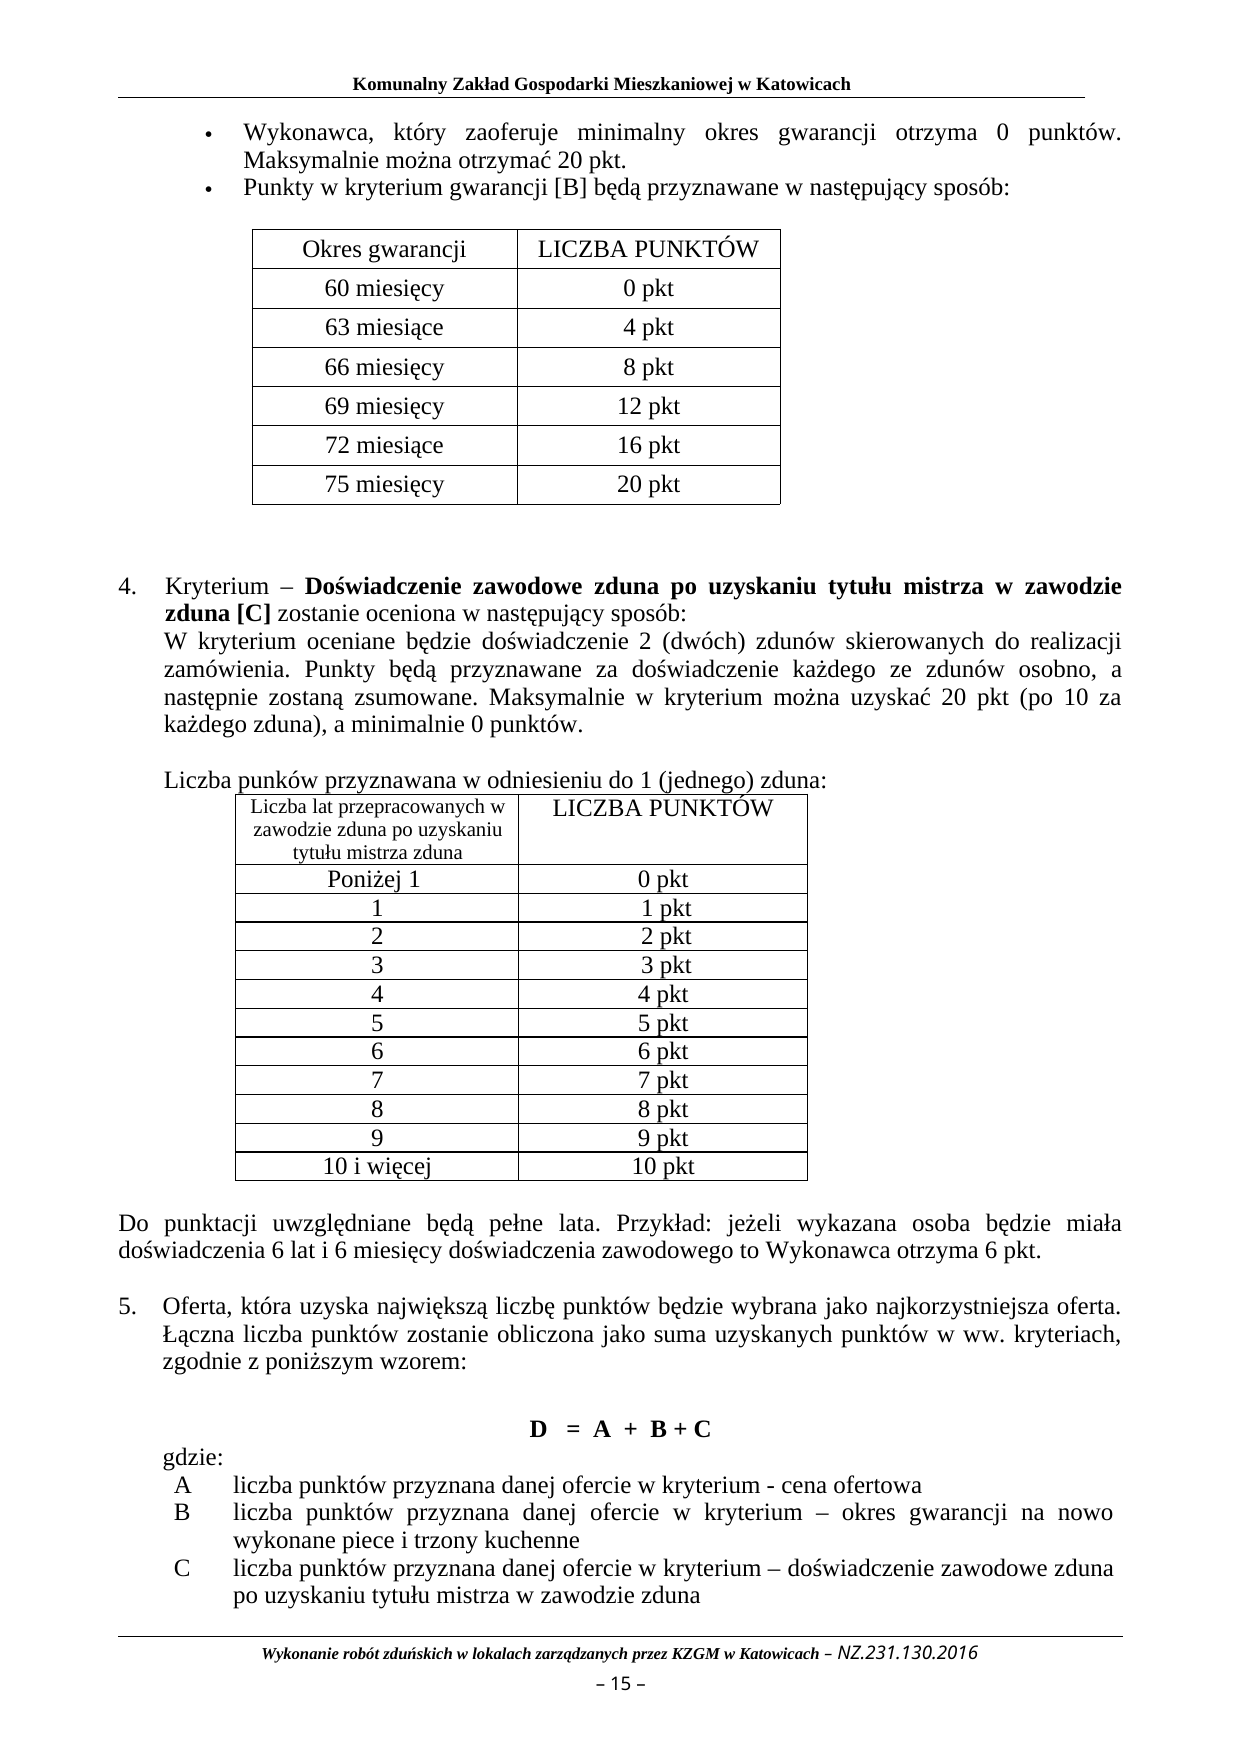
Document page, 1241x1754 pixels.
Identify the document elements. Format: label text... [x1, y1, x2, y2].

table_cell 3 [236, 951, 518, 979]
table_cell C [163, 1554, 222, 1609]
table_cell 63 miesiące [253, 309, 517, 347]
table_cell 7 [236, 1066, 518, 1094]
table_cell B [163, 1499, 222, 1554]
text W kryterium oceniane będzie doświadczenie 2 (dwóch) zdunów skierowanych do realizacji zamówienia. Punkty będą przyznawane za doświadczenie każdego ze zdunów osobno, a następnie zostaną zsumowane. Maksymalnie w kryterium można uzyskać 20 pkt (po 10 za każdego zduna), a minimalnie 0 punktów. [163, 627, 1123, 738]
table_cell 10 i więcej [236, 1153, 518, 1180]
table_cell 9 [236, 1124, 518, 1151]
table_cell 4 pkt [519, 980, 807, 1008]
table_cell liczba punktów przyznana danej ofercie w kryterium – okres gwarancji na nowo wykonane piece i trzony kuchenne [222, 1499, 1125, 1554]
table_cell Poniżej 1 [236, 865, 518, 893]
table_cell 0 pkt [518, 269, 780, 307]
table_cell 72 miesiące [253, 426, 517, 464]
list Punkty w kryterium gwarancji [B] będą przyznawane w następujący sposób: [206, 173, 1123, 201]
table_header Okres gwarancji [253, 230, 517, 268]
list Kryterium – Doświadczenie zawodowe zduna po uzyskaniu tytułu mistrza w zawodzie zduna [C] zostanie oceniona w następujący sposób: [118, 572, 1123, 627]
list Oferta, która uzyska największą liczbę punktów będzie wybrana jako najkorzystniejsza oferta. Łączna liczba punktów zostanie obliczona jako suma uzyskanych punktów w ww. kryteriach, zgodnie z poniższym wzorem: [118, 1292, 1123, 1375]
table_cell 75 miesięcy [253, 466, 517, 504]
table_cell 0 pkt [519, 865, 807, 893]
table_cell 1 pkt [519, 894, 807, 921]
table_cell 16 pkt [518, 426, 780, 464]
table_cell 7 pkt [519, 1066, 807, 1094]
table_header A [163, 1471, 222, 1498]
table_cell 5 pkt [519, 1009, 807, 1036]
table_cell liczba punktów przyznana danej ofercie w kryterium – doświadczenie zawodowe zduna po uzyskaniu tytułu mistrza w zawodzie zduna [222, 1554, 1125, 1609]
text D = A + B + C [118, 1415, 1123, 1443]
table_cell 4 pkt [518, 309, 780, 347]
table_header LICZBA PUNKTÓW [518, 230, 780, 268]
text Do punktacji uwzględniane będą pełne lata. Przykład: jeżeli wykazana osoba będzie miała doświadczenia 6 lat i 6 miesięcy doświadczenia zawodowego to Wykonawca otrzyma 6 pkt. [118, 1209, 1123, 1264]
table_header Liczba lat przepracowanych w zawodzie zduna po uzyskaniu tytułu mistrza zduna [236, 795, 518, 864]
table_cell 8 [236, 1095, 518, 1123]
text Liczba punków przyznawana w odniesieniu do 1 (jednego) zduna: [163, 766, 1123, 793]
table_cell 66 miesięcy [253, 348, 517, 386]
table_header LICZBA PUNKTÓW [519, 795, 807, 864]
table_cell 2 [236, 923, 518, 950]
table_cell 20 pkt [518, 466, 780, 504]
table_cell 10 pkt [519, 1153, 807, 1180]
table_cell 2 pkt [519, 923, 807, 950]
table_cell 6 [236, 1038, 518, 1065]
table_header liczba punktów przyznana danej ofercie w kryterium - cena ofertowa [222, 1471, 1125, 1498]
table_cell 9 pkt [519, 1124, 807, 1151]
table_cell 4 [236, 980, 518, 1008]
list Wykonawca, który zaoferuje minimalny okres gwarancji otrzyma 0 punktów. Maksymalnie można otrzymać 20 pkt. [206, 118, 1123, 173]
table_cell 12 pkt [518, 387, 780, 425]
table_cell 8 pkt [519, 1095, 807, 1123]
table_cell 60 miesięcy [253, 269, 517, 307]
text gdzie: [162, 1443, 1123, 1471]
table_cell 3 pkt [519, 951, 807, 979]
table_cell 6 pkt [519, 1038, 807, 1065]
table_cell 8 pkt [518, 348, 780, 386]
table_cell 5 [236, 1009, 518, 1036]
table_cell 1 [236, 894, 518, 921]
table_cell 69 miesięcy [253, 387, 517, 425]
